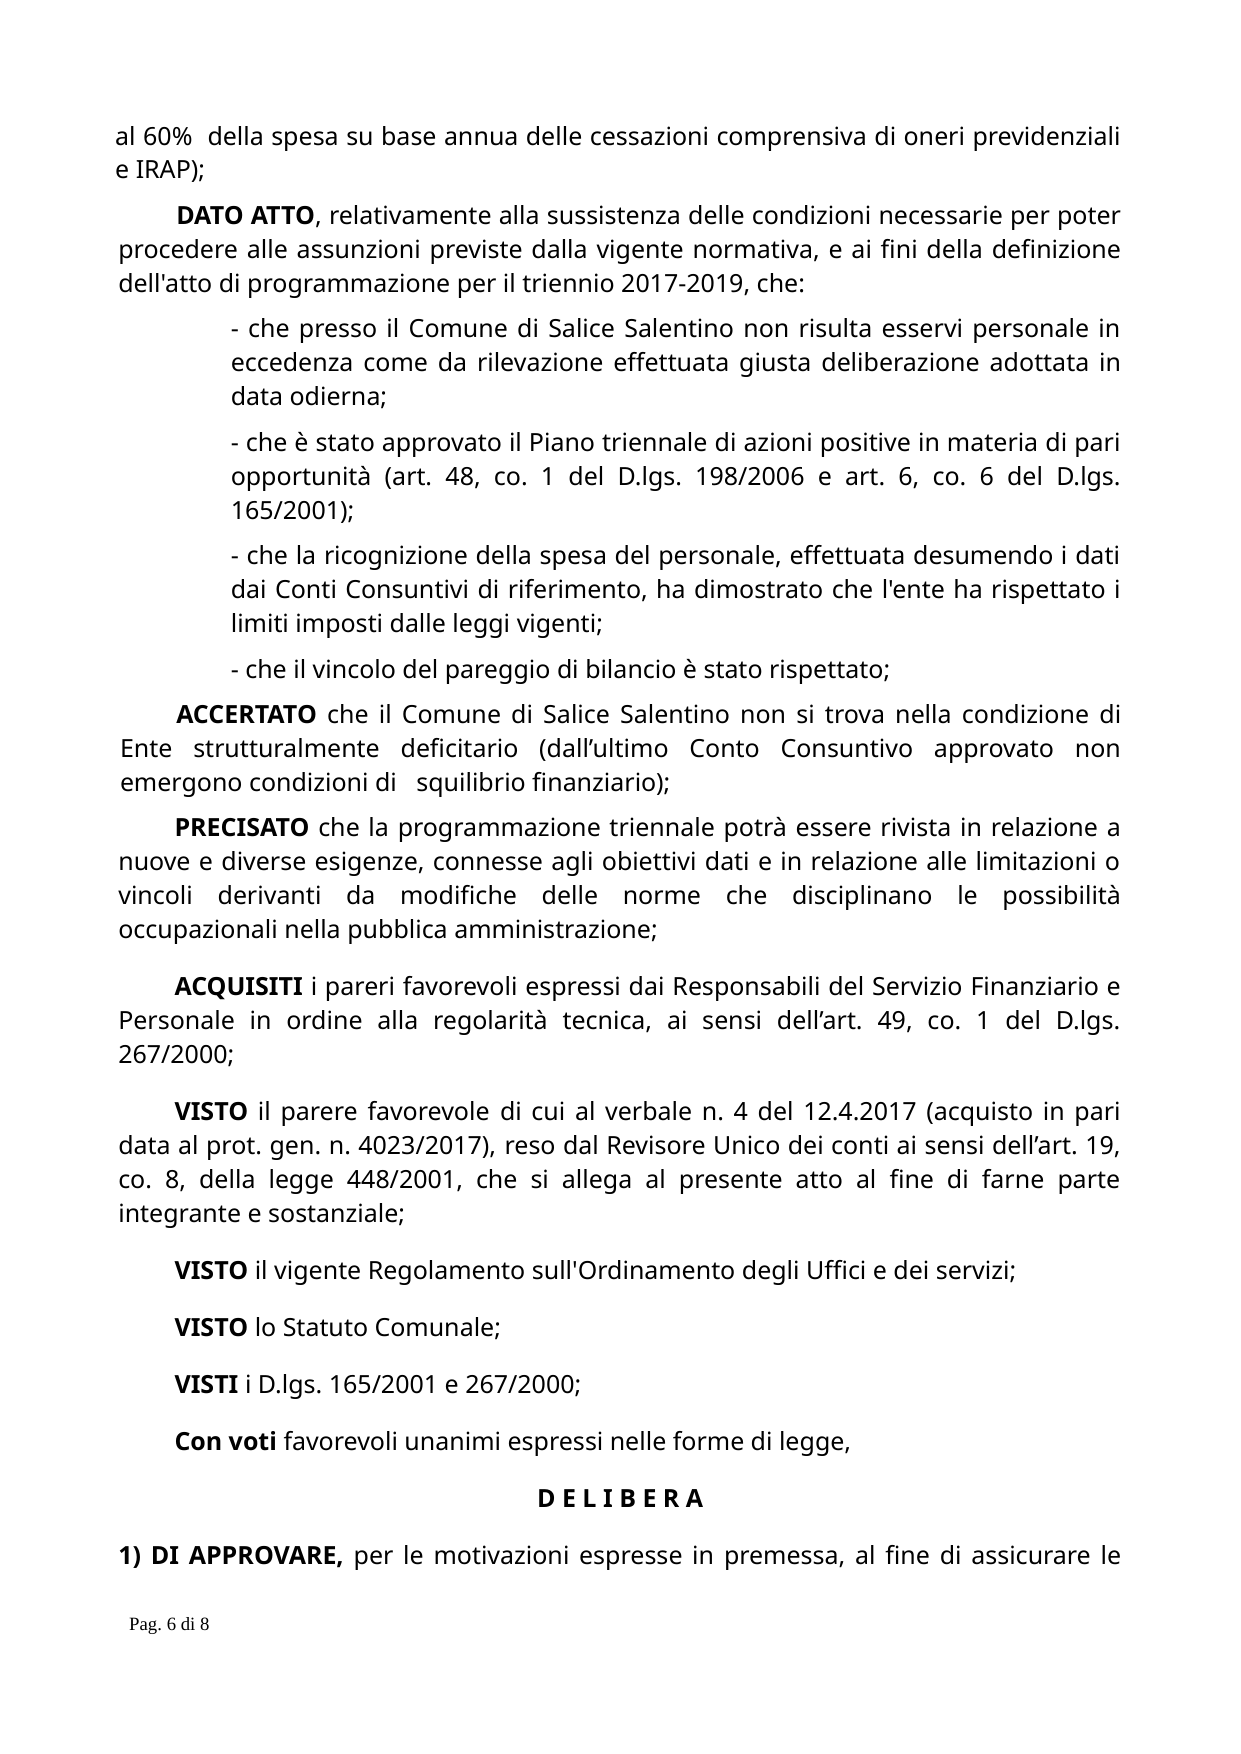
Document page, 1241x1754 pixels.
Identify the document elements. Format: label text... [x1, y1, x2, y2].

text Con voti favorevoli unanimi espressi nelle forme di legge, [174, 1423, 1122, 1458]
text ACQUISITI i pareri favorevoli espressi dai Responsabili del Servizio Finanziario e Personale in ordine alla regolarità tecnica, ai sensi dell’art. 49, co. 1 del D.lgs. 267/2000; [118, 969, 1122, 1071]
text DATO ATTO, relativamente alla sussistenza delle condizioni necessarie per poter procedere alle assunzioni previste dalla vigente normativa, e ai fini della definizione dell'atto di programmazione per il triennio 2017-2019, che: [118, 197, 1122, 300]
text PRECISATO che la programmazione triennale potrà essere rivista in relazione a nuove e diverse esigenze, connesse agli obiettivi dati e in relazione alle limitazioni o vincoli derivanti da modifiche delle norme che disciplinano le possibilità occupazionali nella pubblica amministrazione; [118, 810, 1122, 946]
text VISTI i D.lgs. 165/2001 e 267/2000; [174, 1367, 1122, 1401]
text 1) DI APPROVARE, per le motivazioni espresse in premessa, al fine di assicurare le [118, 1537, 1122, 1571]
list - che la ricognizione della spesa del personale, effettuata desumendo i dati dai Conti Consuntivi di riferimento, ha dimostrato che l'ente ha rispettato i limiti imposti dalle leggi vigenti; [231, 538, 1122, 640]
text VISTO il vigente Regolamento sull'Ordinamento degli Uffici e dei servizi; [174, 1253, 1122, 1287]
text ACCERTATO che il Comune di Salice Salentino non si trova nella condizione di Ente strutturalmente deficitario (dall’ultimo Conto Consuntivo approvato non emergono condizioni di squilibrio finanziario); [120, 697, 1122, 799]
text al 60% della spesa su base annua delle cessazioni comprensiva di oneri previdenziali e IRAP); [115, 118, 1122, 186]
list - che presso il Comune di Salice Salentino non risulta esservi personale in eccedenza come da rilevazione effettuata giusta deliberazione adottata in data odierna; [231, 311, 1122, 413]
text D E L I B E R A [118, 1480, 1122, 1514]
list - che il vincolo del pareggio di bilancio è stato rispettato; [231, 651, 1122, 685]
text VISTO il parere favorevole di cui al verbale n. 4 del 12.4.2017 (acquisto in pari data al prot. gen. n. 4023/2017), reso dal Revisore Unico dei conti ai sensi dell’art. 19, co. 8, della legge 448/2001, che si allega al presente atto al fine di farne parte integrante e sostanziale; [118, 1094, 1122, 1230]
list - che è stato approvato il Piano triennale di azioni positive in materia di pari opportunità (art. 48, co. 1 del D.lgs. 198/2006 e art. 6, co. 6 del D.lgs. 165/2001); [231, 424, 1122, 527]
text VISTO lo Statuto Comunale; [174, 1310, 1122, 1344]
